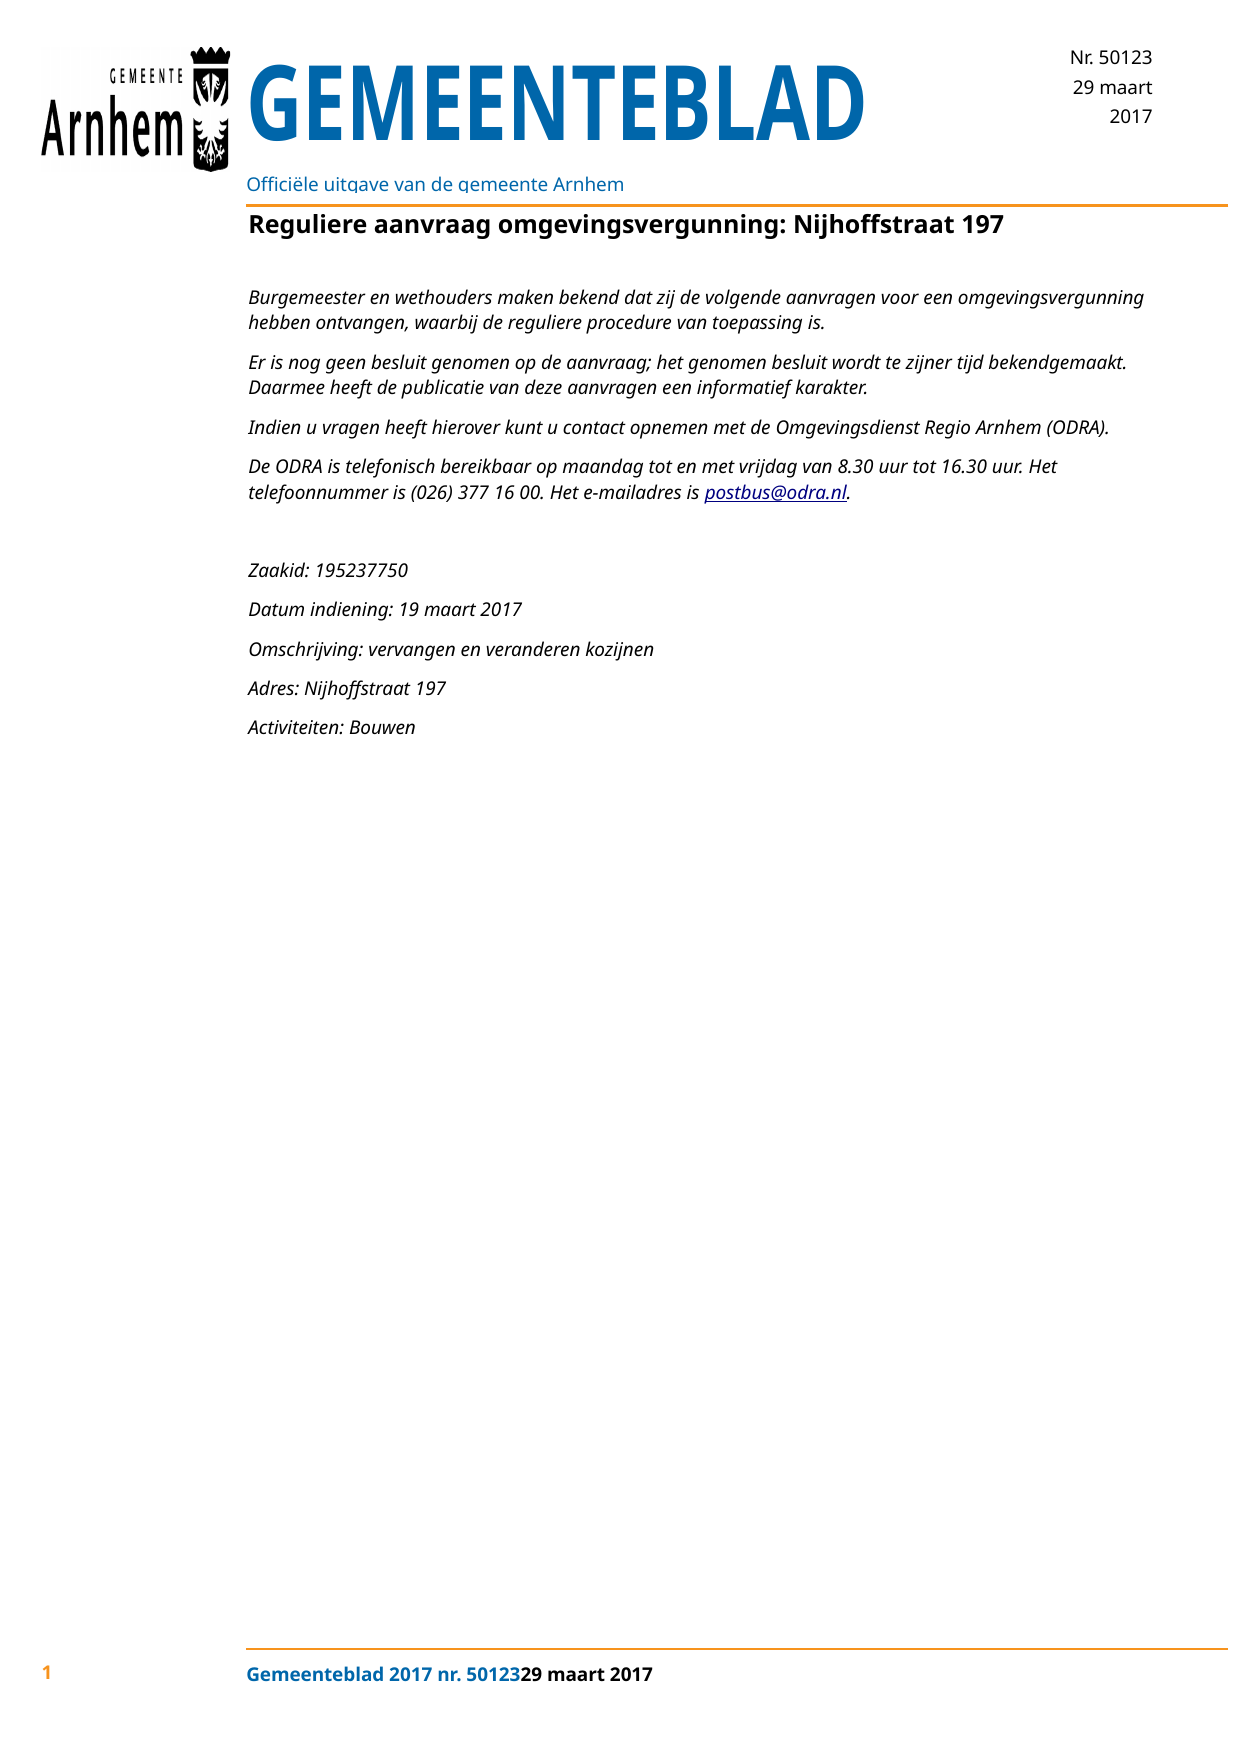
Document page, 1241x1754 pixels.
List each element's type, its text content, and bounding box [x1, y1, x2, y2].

text Indien u vragen heeft hierover kunt u contact opnemen met de Omgevingsdienst Regio Arnhem (ODRA). [248, 414, 1152, 439]
text Adres: Nijhoffstraat 197 [248, 675, 1152, 701]
picture [41, 47, 231, 172]
text De ODRA is telefonisch bereikbaar op maandag tot en met vrijdag van 8.30 uur tot 16.30 uur. Het telefoonnummer is (026) 377 16 00. Het e-mailadres is postbus@odra.nl. [248, 453, 1152, 504]
text Burgemeester en wethouders maken bekend dat zij de volgende aanvragen voor een omgevingsvergunning hebben ontvangen, waarbij de reguliere procedure van toepassing is. [248, 284, 1152, 335]
text Reguliere aanvraag omgevingsvergunning: Nijhoffstraat 197 [248, 207, 1152, 241]
text Datum indiening: 19 maart 2017 [248, 597, 1152, 622]
text Activiteiten: Bouwen [248, 714, 1152, 740]
text Er is nog geen besluit genomen op de aanvraag; het genomen besluit wordt te zijner tijd bekendgemaakt. Daarmee heeft de publicatie van deze aanvragen een informatief karakter. [248, 349, 1152, 400]
text Zaakid: 195237750 [248, 557, 1152, 583]
text Omschrijving: vervangen en veranderen kozijnen [248, 636, 1152, 662]
